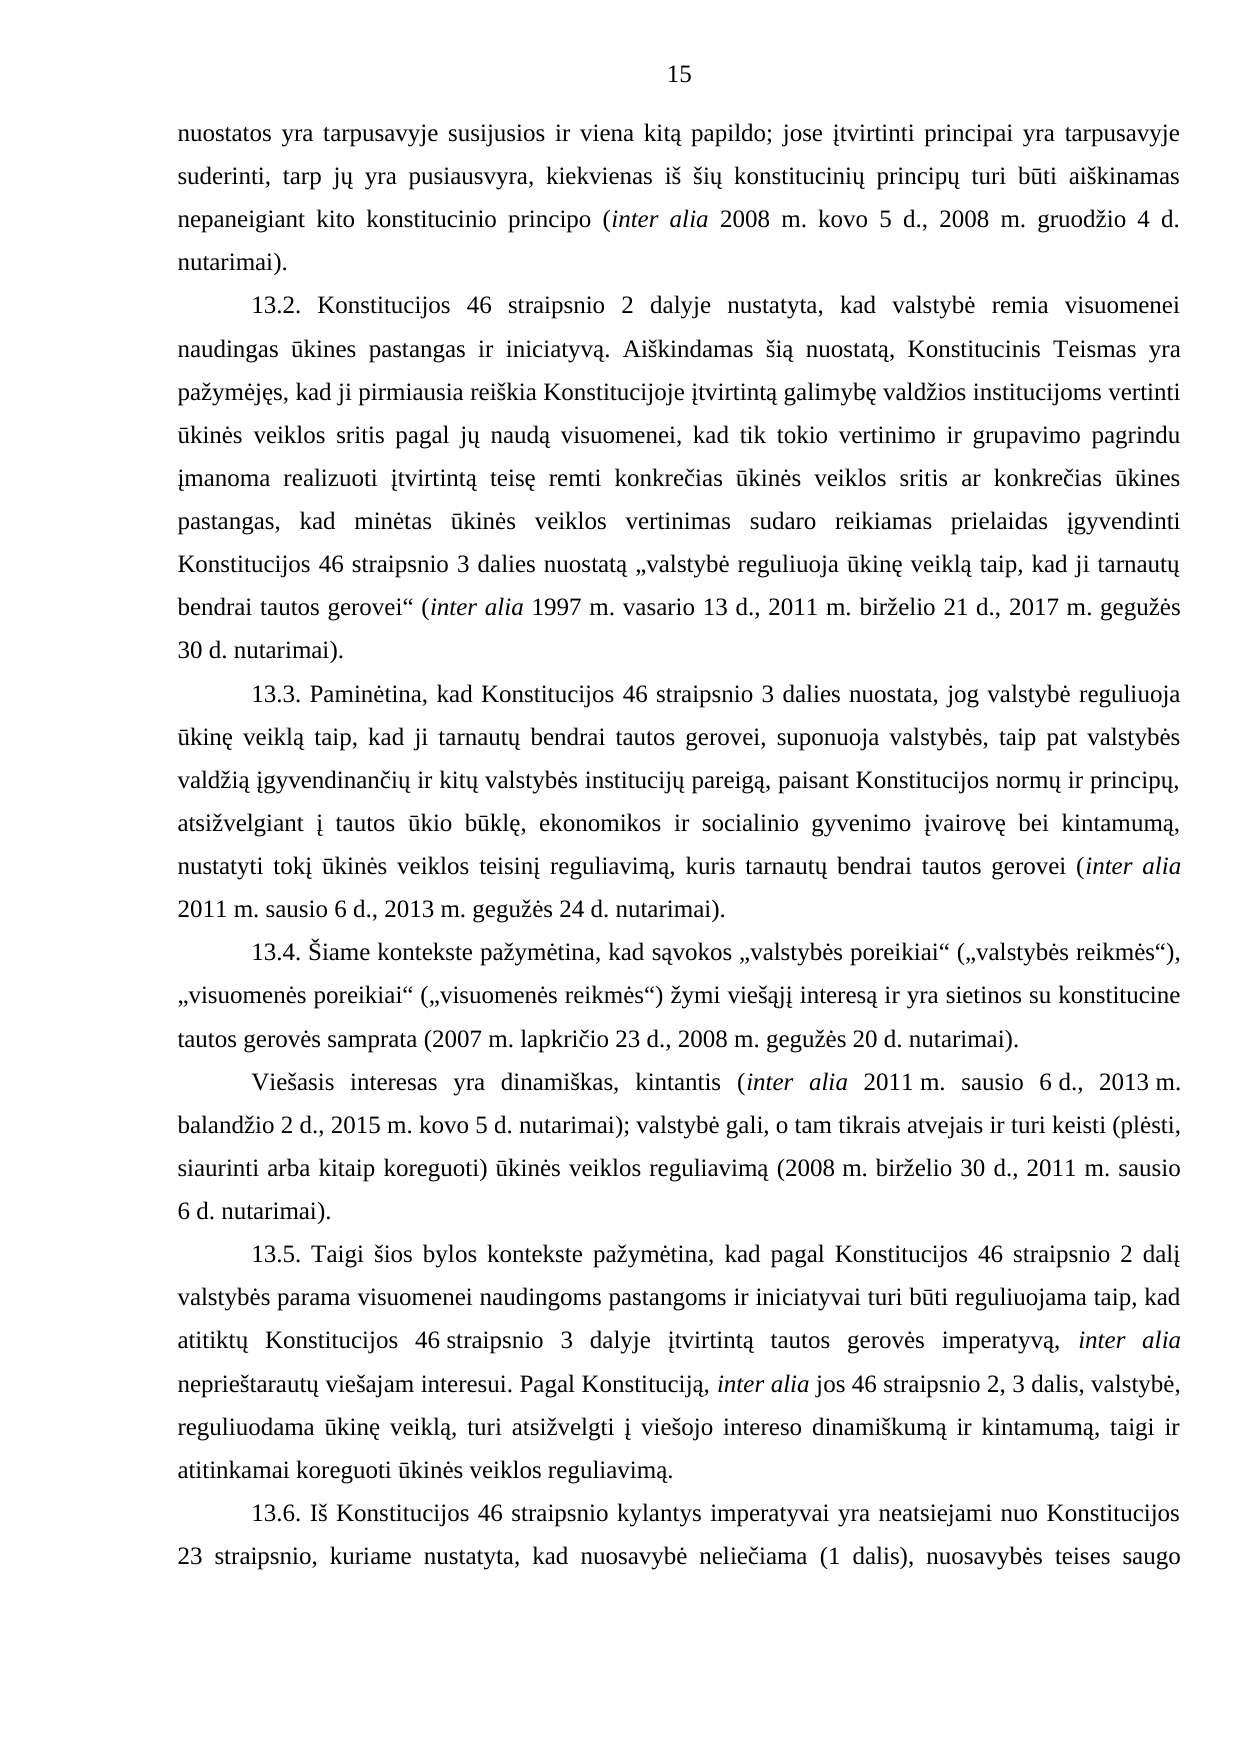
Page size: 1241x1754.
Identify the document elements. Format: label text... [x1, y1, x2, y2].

text 13.5. Taigi šios bylos kontekste pažymėtina, kad pagal Konstitucijos 46 straipsnio 2 dalį valstybės parama visuomenei naudingoms pastangoms ir iniciatyvai turi būti reguliuojama taip, kad atitiktų Konstitucijos 46 straipsnio 3 dalyje įtvirtintą tautos gerovės imperatyvą, inter alia neprieštarautų viešajam interesui. Pagal Konstituciją, inter alia jos 46 straipsnio 2, 3 dalis, valstybė, reguliuodama ūkinę veiklą, turi atsižvelgti į viešojo intereso dinamiškumą ir kintamumą, taigi ir atitinkamai koreguoti ūkinės veiklos reguliavimą. [177, 1239, 1181, 1484]
text 13.6. Iš Konstitucijos 46 straipsnio kylantys imperatyvai yra neatsiejami nuo Konstitucijos 23 straipsnio, kuriame nustatyta, kad nuosavybė neliečiama (1 dalis), nuosavybės teises saugo [177, 1498, 1181, 1570]
text 13.2. Konstitucijos 46 straipsnio 2 dalyje nustatyta, kad valstybė remia visuomenei naudingas ūkines pastangas ir iniciatyvą. Aiškindamas šią nuostatą, Konstitucinis Teismas yra pažymėjęs, kad ji pirmiausia reiškia Konstitucijoje įtvirtintą galimybę valdžios institucijoms vertinti ūkinės veiklos sritis pagal jų naudą visuomenei, kad tik tokio vertinimo ir grupavimo pagrindu įmanoma realizuoti įtvirtintą teisę remti konkrečias ūkinės veiklos sritis ar konkrečias ūkines pastangas, kad minėtas ūkinės veiklos vertinimas sudaro reikiamas prielaidas įgyvendinti Konstitucijos 46 straipsnio 3 dalies nuostatą „valstybė reguliuoja ūkinę veiklą taip, kad ji tarnautų bendrai tautos gerovei“ (inter alia 1997 m. vasario 13 d., 2011 m. birželio 21 d., 2017 m. gegužės 30 d. nutarimai). [177, 291, 1181, 664]
text nuostatos yra tarpusavyje susijusios ir viena kitą papildo; jose įtvirtinti principai yra tarpusavyje suderinti, tarp jų yra pusiausvyra, kiekvienas iš šių konstitucinių principų turi būti aiškinamas nepaneigiant kito konstitucinio principo (inter alia 2008 m. kovo 5 d., 2008 m. gruodžio 4 d. nutarimai). [177, 118, 1181, 276]
text 13.3. Paminėtina, kad Konstitucijos 46 straipsnio 3 dalies nuostata, jog valstybė reguliuoja ūkinę veiklą taip, kad ji tarnautų bendrai tautos gerovei, suponuoja valstybės, taip pat valstybės valdžią įgyvendinančių ir kitų valstybės institucijų pareigą, paisant Konstitucijos normų ir principų, atsižvelgiant į tautos ūkio būklę, ekonomikos ir socialinio gyvenimo įvairovę bei kintamumą, nustatyti tokį ūkinės veiklos teisinį reguliavimą, kuris tarnautų bendrai tautos gerovei (inter alia 2011 m. sausio 6 d., 2013 m. gegužės 24 d. nutarimai). [177, 679, 1181, 923]
text Viešasis interesas yra dinamiškas, kintantis (inter alia 2011 m. sausio 6 d., 2013 m. balandžio 2 d., 2015 m. kovo 5 d. nutarimai); valstybė gali, o tam tikrais atvejais ir turi keisti (plėsti, siaurinti arba kitaip koreguoti) ūkinės veiklos reguliavimą (2008 m. birželio 30 d., 2011 m. sausio 6 d. nutarimai). [177, 1067, 1181, 1225]
text 13.4. Šiame kontekste pažymėtina, kad sąvokos „valstybės poreikiai“ („valstybės reikmės“), „visuomenės poreikiai“ („visuomenės reikmės“) žymi viešąjį interesą ir yra sietinos su konstitucine tautos gerovės samprata (2007 m. lapkričio 23 d., 2008 m. gegužės 20 d. nutarimai). [177, 937, 1181, 1052]
